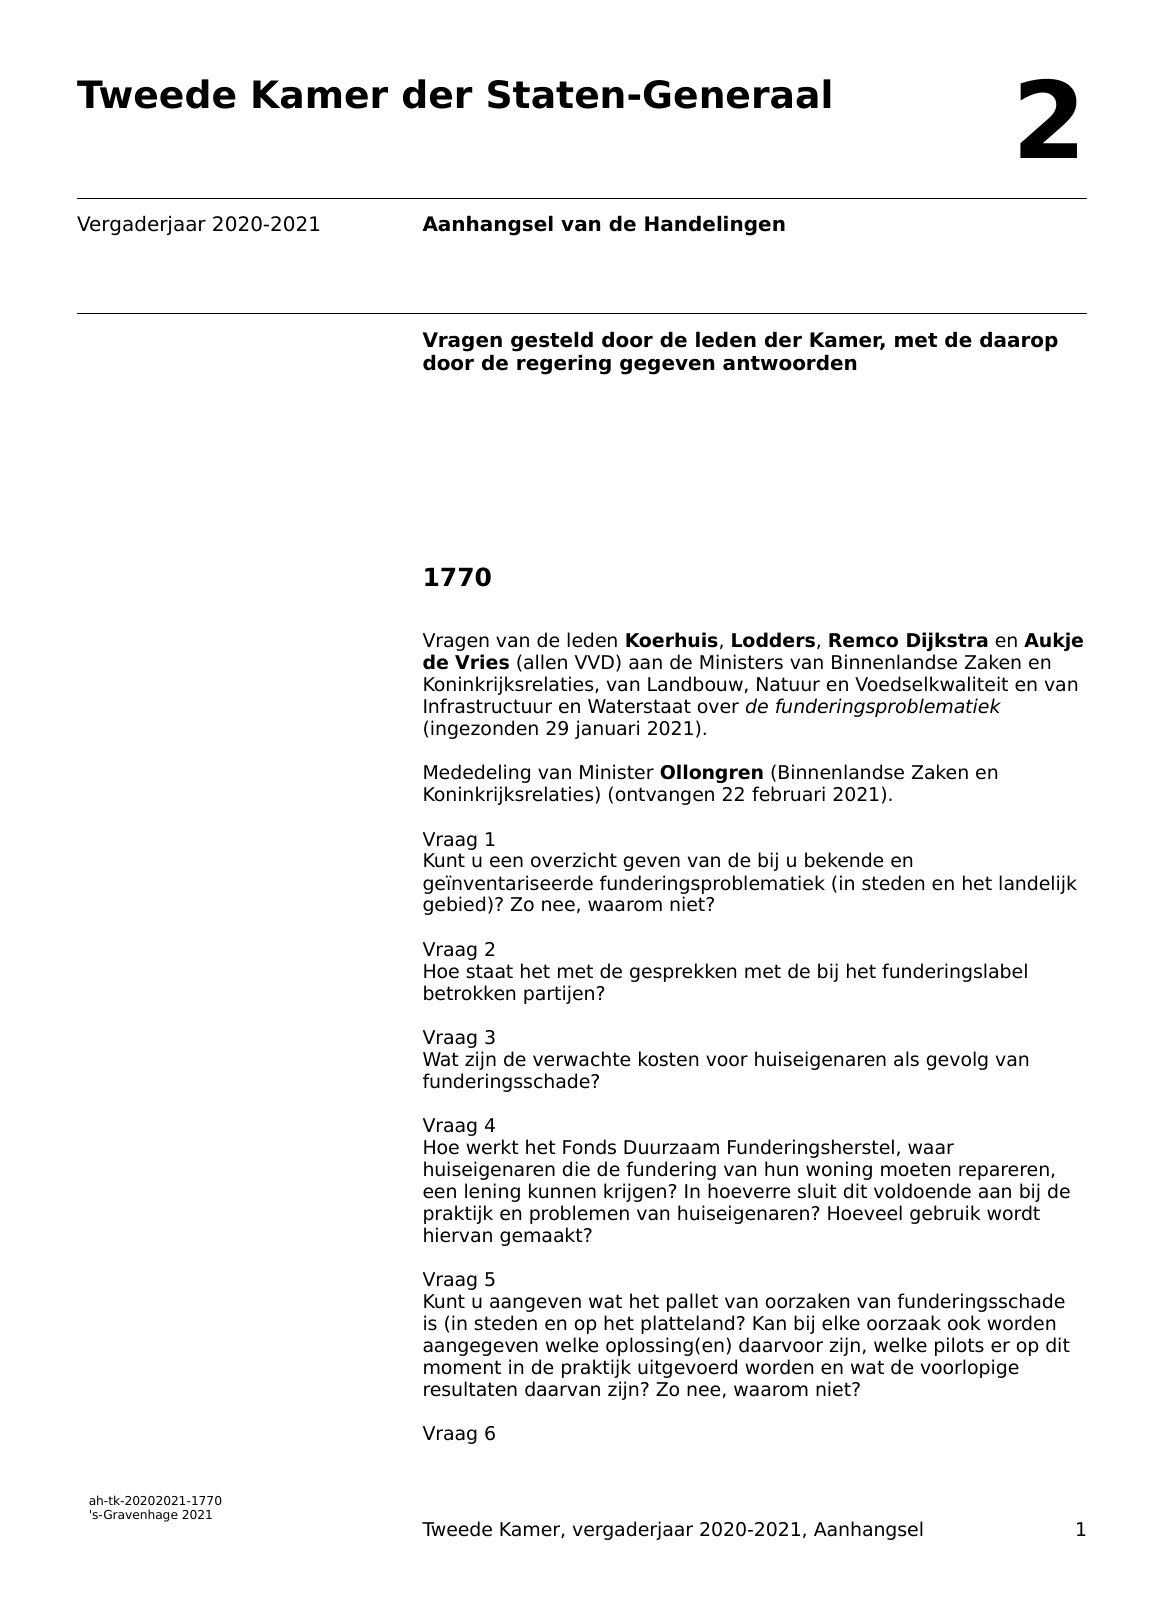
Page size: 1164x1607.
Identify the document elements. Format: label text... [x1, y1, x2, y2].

table_header Tweede Kamer der Staten-Generaal [77, 59, 886, 198]
text 1770 [422, 563, 1087, 592]
table_cell [77, 314, 422, 375]
text Kunt u aangeven wat het pallet van oorzaken van funderingsschade is (in steden en op het platteland? Kan bij elke oorzaak ook worden aangegeven welke oplossing(en) daarvoor zijn, welke pilots er op dit moment in de praktijk uitgevoerd worden en wat de voorlopige resultaten daarvan zijn? Zo nee, waarom niet? [422, 1291, 1087, 1401]
table_cell Vergaderjaar 2020-2021 [77, 199, 422, 313]
text Hoe staat het met de gesprekken met de bij het funderingslabel betrokken partijen? [422, 961, 1087, 1004]
text Vragen van de leden Koerhuis, Lodders, Remco Dijkstra en Aukje de Vries (allen VVD) aan de Ministers van Binnenlandse Zaken en Koninkrijksrelaties, van Landbouw, Natuur en Voedselkwaliteit en van Infrastructuur en Waterstaat over de funderingsproblematiek (ingezonden 29 januari 2021). [422, 630, 1087, 740]
table_cell Vragen gesteld door de leden der Kamer, met de daarop door de regering gegeven antwoorden [422, 314, 1087, 375]
text Wat zijn de verwachte kosten voor huiseigenaren als gevolg van funderingsschade? [422, 1049, 1087, 1093]
table_cell Aanhangsel van de Handelingen [422, 199, 1087, 313]
text Vraag 6 [422, 1423, 1087, 1445]
text Vraag 2 [422, 938, 1087, 961]
text 's-Gravenhage 2021 [88, 1508, 323, 1522]
text ah-tk-20202021-1770 [88, 1494, 323, 1508]
text Vraag 4 [422, 1115, 1087, 1137]
text Kunt u een overzicht geven van de bij u bekende en geïnventariseerde funderingsproblematiek (in steden en het landelijk gebied)? Zo nee, waarom niet? [422, 850, 1087, 916]
text Mededeling van Minister Ollongren (Binnenlandse Zaken en Koninkrijksrelaties) (ontvangen 22 februari 2021). [422, 762, 1087, 806]
table_header 2 [886, 59, 1087, 198]
text Vraag 5 [422, 1269, 1087, 1291]
text Hoe werkt het Fonds Duurzaam Funderingsherstel, waar huiseigenaren die de fundering van hun woning moeten repareren, een lening kunnen krijgen? In hoeverre sluit dit voldoende aan bij de praktijk en problemen van huiseigenaren? Hoeveel gebruik wordt hiervan gemaakt? [422, 1137, 1087, 1247]
text Vraag 3 [422, 1027, 1087, 1049]
text Vraag 1 [422, 828, 1087, 850]
